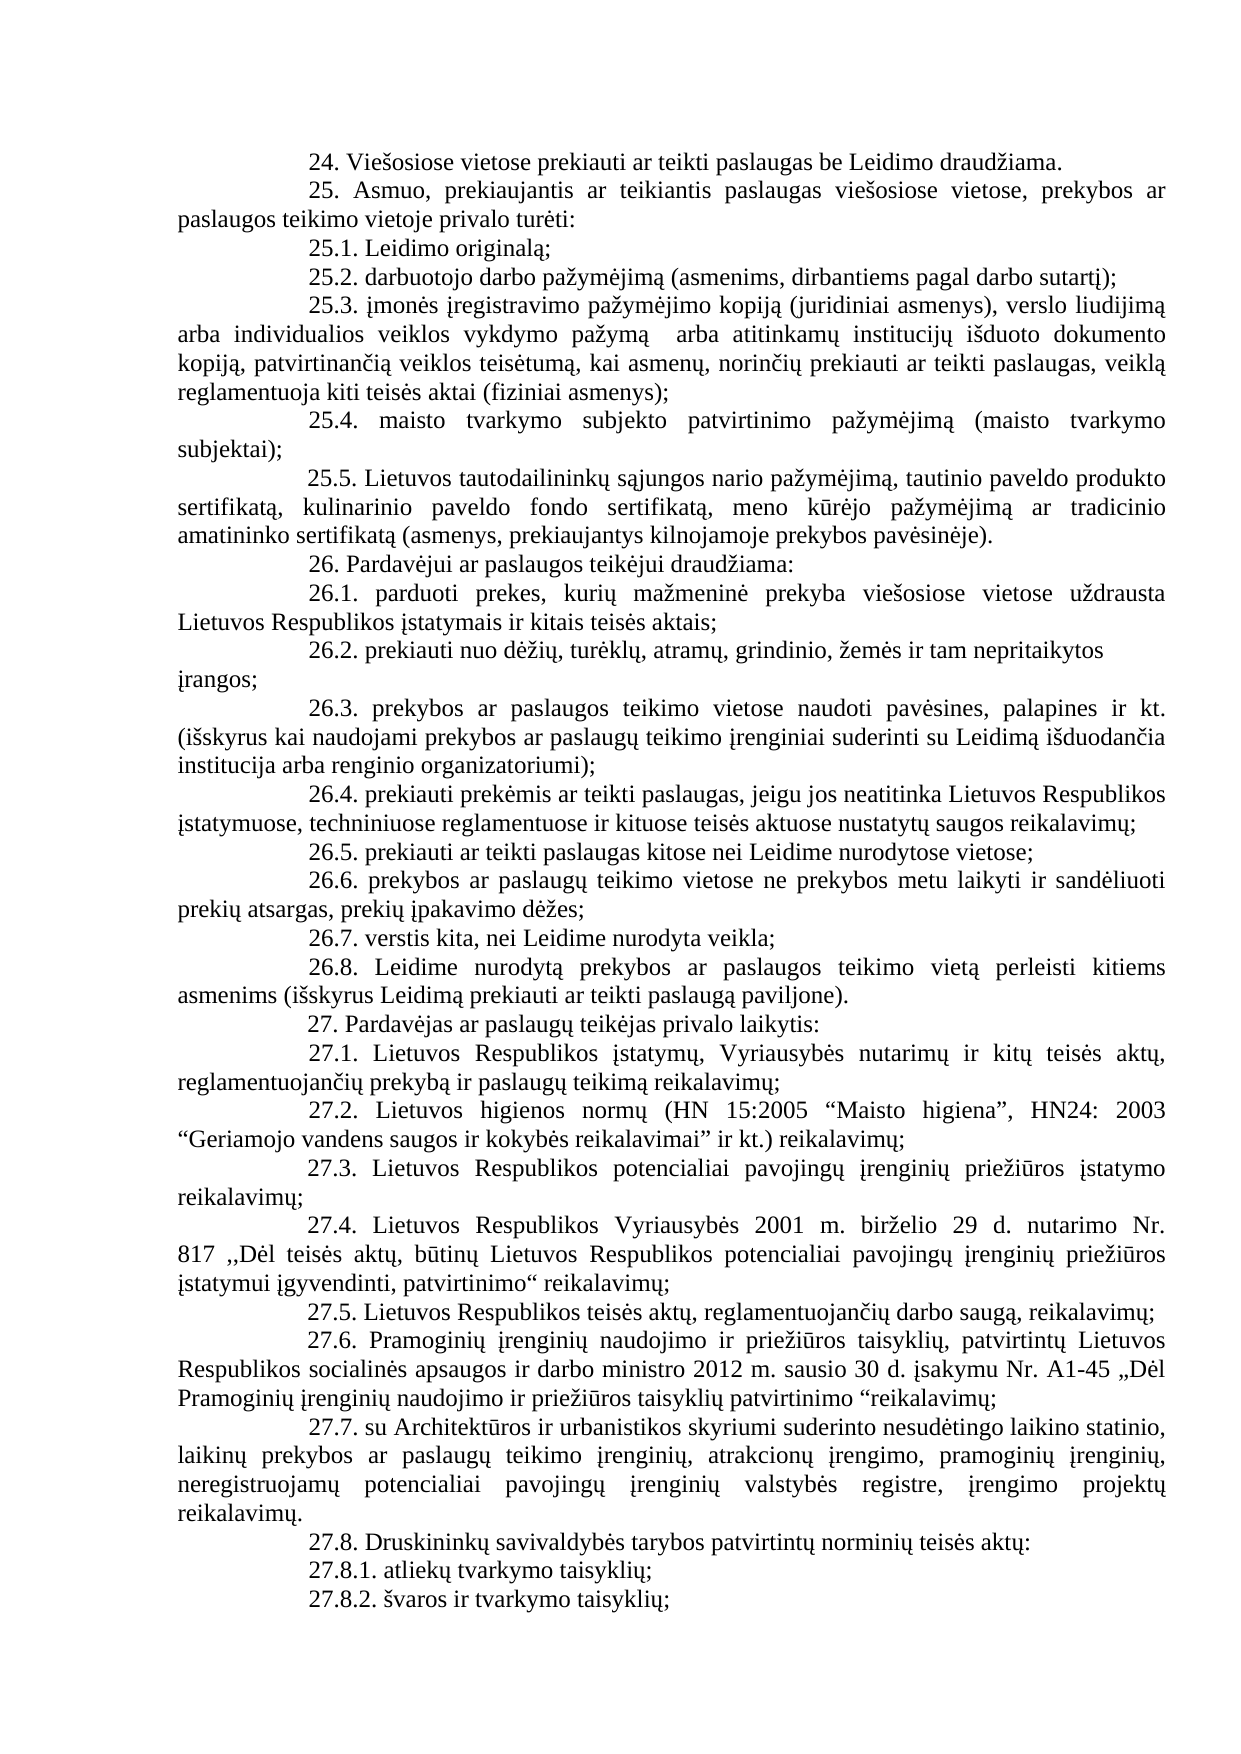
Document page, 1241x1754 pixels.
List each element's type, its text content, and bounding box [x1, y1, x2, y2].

text 26.8. Leidime nurodytą prekybos ar paslaugos teikimo vietą perleisti kitiems asmenims (išskyrus Leidimą prekiauti ar teikti paslaugą paviljone). [177, 952, 1167, 1009]
text 27.6. Pramoginių įrenginių naudojimo ir priežiūros taisyklių, patvirtintų Lietuvos Respublikos socialinės apsaugos ir darbo ministro 2012 m. sausio 30 d. įsakymu Nr. A1-45 „Dėl Pramoginių įrenginių naudojimo ir priežiūros taisyklių patvirtinimo “reikalavimų; [177, 1326, 1167, 1412]
text 25.4. maisto tvarkymo subjekto patvirtinimo pažymėjimą (maisto tvarkymo subjektai); [177, 406, 1167, 463]
text 27. Pardavėjas ar paslaugų teikėjas privalo laikytis: [177, 1009, 1167, 1038]
text 25.2. darbuotojo darbo pažymėjimą (asmenims, dirbantiems pagal darbo sutartį); [177, 262, 1167, 291]
text 26.4. prekiauti prekėmis ar teikti paslaugas, jeigu jos neatitinka Lietuvos Respublikos įstatymuose, techniniuose reglamentuose ir kituose teisės aktuose nustatytų saugos reikalavimų; [177, 779, 1167, 837]
text 27.7. su Architektūros ir urbanistikos skyriumi suderinto nesudėtingo laikino statinio, laikinų prekybos ar paslaugų teikimo įrenginių, atrakcionų įrengimo, pramoginių įrenginių, neregistruojamų potencialiai pavojingų įrenginių valstybės registre, įrengimo projektų reikalavimų. [177, 1412, 1167, 1527]
text 26. Pardavėjui ar paslaugos teikėjui draudžiama: [177, 549, 1167, 578]
text 27.8.2. švaros ir tvarkymo taisyklių; [177, 1584, 1167, 1613]
text 27.5. Lietuvos Respublikos teisės aktų, reglamentuojančių darbo saugą, reikalavimų; [177, 1297, 1167, 1326]
text 25.5. Lietuvos tautodailininkų sąjungos nario pažymėjimą, tautinio paveldo produkto sertifikatą, kulinarinio paveldo fondo sertifikatą, meno kūrėjo pažymėjimą ar tradicinio amatininko sertifikatą (asmenys, prekiaujantys kilnojamoje prekybos pavėsinėje). [177, 463, 1167, 549]
text 26.7. verstis kita, nei Leidime nurodyta veikla; [177, 923, 1167, 952]
text 27.4. Lietuvos Respublikos Vyriausybės 2001 m. birželio 29 d. nutarimo Nr. 817 ,,Dėl teisės aktų, būtinų Lietuvos Respublikos potencialiai pavojingų įrenginių priežiūros įstatymui įgyvendinti, patvirtinimo“ reikalavimų; [177, 1211, 1167, 1297]
text 26.1. parduoti prekes, kurių mažmeninė prekyba viešosiose vietose uždrausta Lietuvos Respublikos įstatymais ir kitais teisės aktais; [177, 578, 1167, 636]
text 27.3. Lietuvos Respublikos potencialiai pavojingų įrenginių priežiūros įstatymo reikalavimų; [177, 1153, 1167, 1211]
text 26.5. prekiauti ar teikti paslaugas kitose nei Leidime nurodytose vietose; [177, 837, 1167, 866]
text 25.1. Leidimo originalą; [177, 233, 1167, 262]
text 27.2. Lietuvos higienos normų (HN 15:2005 “Maisto higiena”, HN24: 2003 “Geriamojo vandens saugos ir kokybės reikalavimai” ir kt.) reikalavimų; [177, 1096, 1167, 1153]
text 27.8.1. atliekų tvarkymo taisyklių; [177, 1556, 1167, 1584]
text 27.1. Lietuvos Respublikos įstatymų, Vyriausybės nutarimų ir kitų teisės aktų, reglamentuojančių prekybą ir paslaugų teikimą reikalavimų; [177, 1038, 1167, 1096]
text 25. Asmuo, prekiaujantis ar teikiantis paslaugas viešosiose vietose, prekybos ar paslaugos teikimo vietoje privalo turėti: [177, 176, 1167, 233]
text 27.8. Druskininkų savivaldybės tarybos patvirtintų norminių teisės aktų: [177, 1527, 1167, 1556]
text 25.3. įmonės įregistravimo pažymėjimo kopiją (juridiniai asmenys), verslo liudijimą arba individualios veiklos vykdymo pažymą arba atitinkamų institucijų išduoto dokumento kopiją, patvirtinančią veiklos teisėtumą, kai asmenų, norinčių prekiauti ar teikti paslaugas, veiklą reglamentuoja kiti teisės aktai (fiziniai asmenys); [177, 291, 1167, 406]
text 26.3. prekybos ar paslaugos teikimo vietose naudoti pavėsines, palapines ir kt. (išskyrus kai naudojami prekybos ar paslaugų teikimo įrenginiai suderinti su Leidimą išduodančia institucija arba renginio organizatoriumi); [177, 693, 1167, 779]
text 26.2. prekiauti nuo dėžių, turėklų, atramų, grindinio, žemės ir tam nepritaikytos įrangos; [177, 636, 1167, 693]
text 24. Viešosiose vietose prekiauti ar teikti paslaugas be Leidimo draudžiama. [177, 147, 1167, 176]
text 26.6. prekybos ar paslaugų teikimo vietose ne prekybos metu laikyti ir sandėliuoti prekių atsargas, prekių įpakavimo dėžes; [177, 866, 1167, 923]
